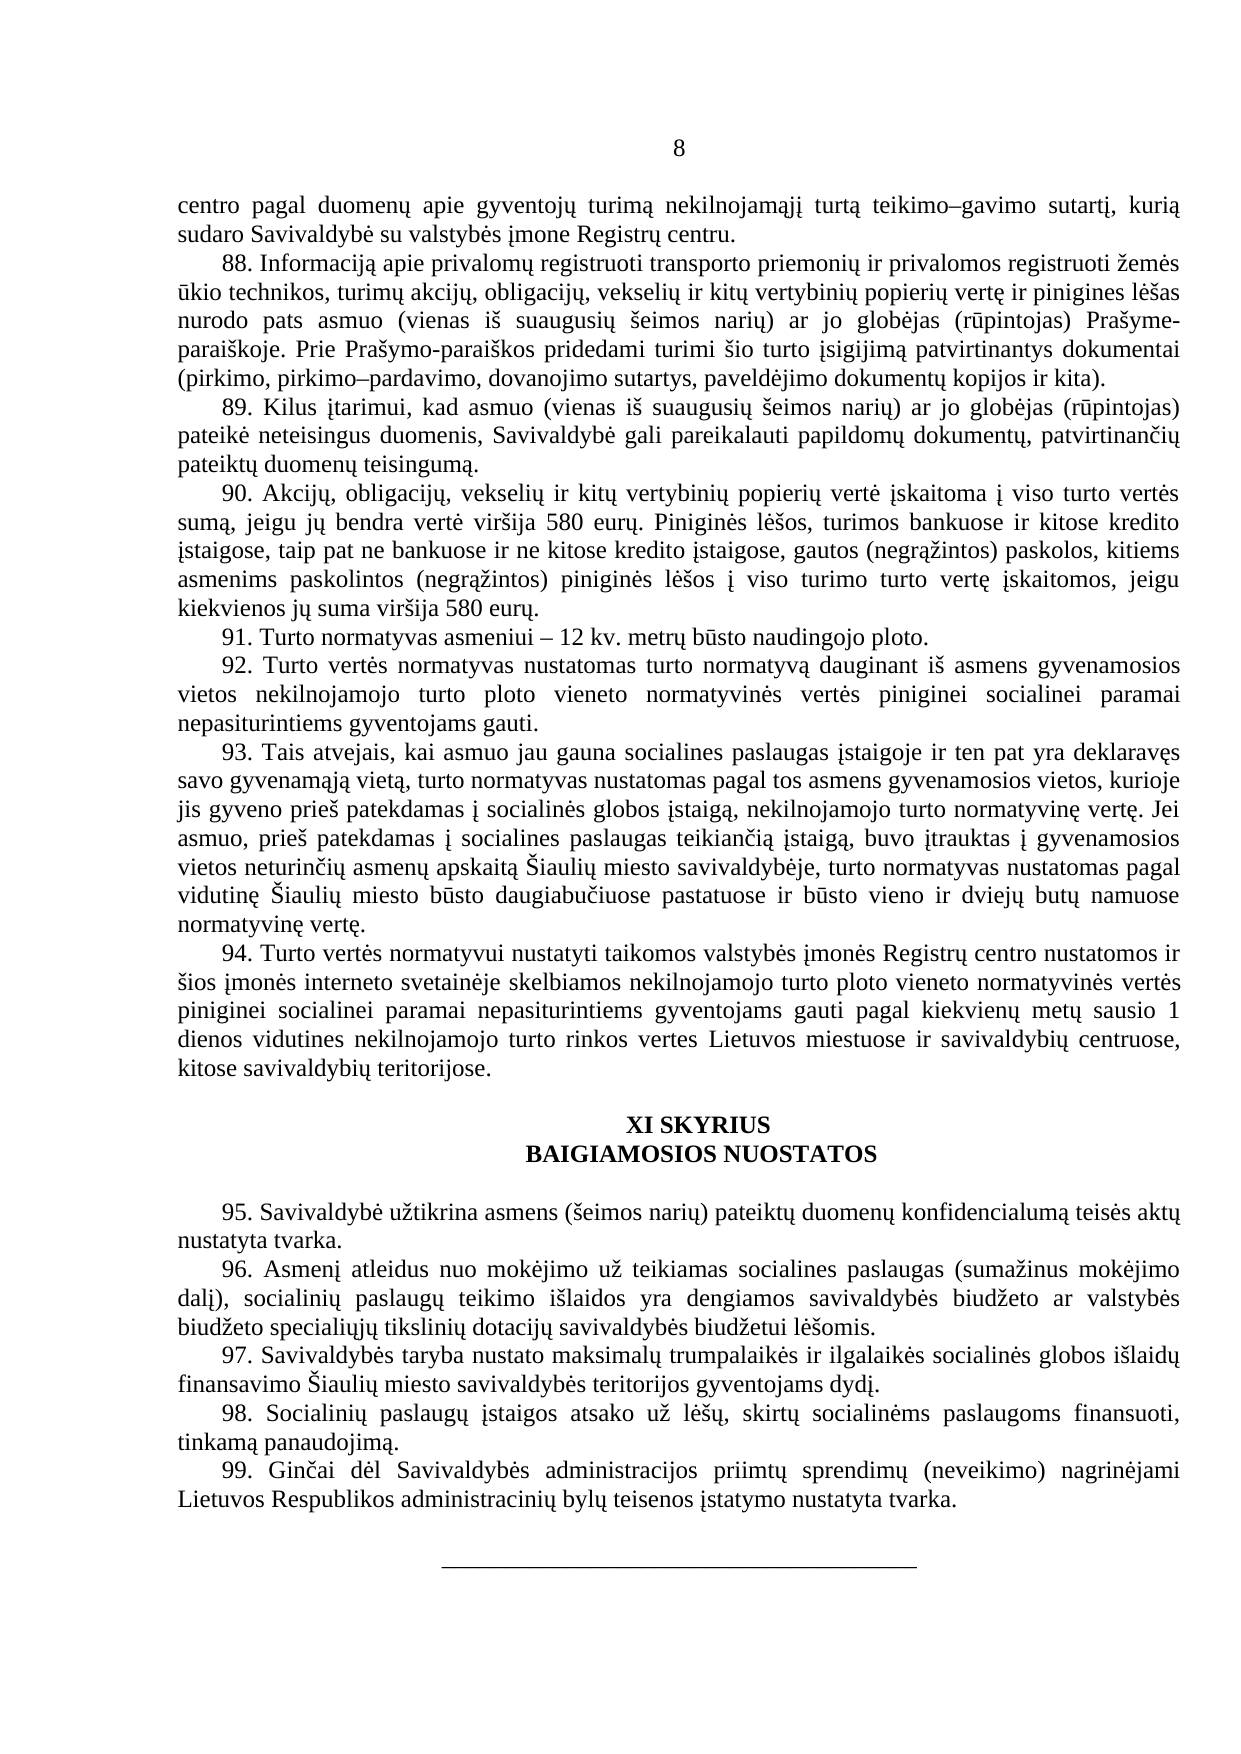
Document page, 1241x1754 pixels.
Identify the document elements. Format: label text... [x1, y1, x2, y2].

text 91. Turto normatyvas asmeniui – 12 kv. metrų būsto naudingojo ploto. [177, 622, 1181, 650]
text 97. Savivaldybės taryba nustato maksimalų trumpalaikės ir ilgalaikės socialinės globos išlaidų finansavimo Šiaulių miesto savivaldybės teritorijos gyventojams dydį. [177, 1340, 1181, 1398]
text BAIGIAMOSIOS NUOSTATOS [177, 1139, 1181, 1168]
text 88. Informaciją apie privalomų registruoti transporto priemonių ir privalomos registruoti žemės ūkio technikos, turimų akcijų, obligacijų, vekselių ir kitų vertybinių popierių vertę ir pinigines lėšas nurodo pats asmuo (vienas iš suaugusių šeimos narių) ar jo globėjas (rūpintojas) Prašyme-paraiškoje. Prie Prašymo-paraiškos pridedami turimi šio turto įsigijimą patvirtinantys dokumentai (pirkimo, pirkimo–pardavimo, dovanojimo sutartys, paveldėjimo dokumentų kopijos ir kita). [177, 248, 1181, 392]
text 98. Socialinių paslaugų įstaigos atsako už lėšų, skirtų socialinėms paslaugoms finansuoti, tinkamą panaudojimą. [177, 1398, 1181, 1455]
text centro pagal duomenų apie gyventojų turimą nekilnojamąjį turtą teikimo–gavimo sutartį, kurią sudaro Savivaldybė su valstybės įmone Registrų centru. [177, 190, 1181, 248]
text 89. Kilus įtarimui, kad asmuo (vienas iš suaugusių šeimos narių) ar jo globėjas (rūpintojas) pateikė neteisingus duomenis, Savivaldybė gali pareikalauti papildomų dokumentų, patvirtinančių pateiktų duomenų teisingumą. [177, 392, 1181, 478]
text ______________________________________ [177, 1542, 1181, 1570]
text 90. Akcijų, obligacijų, vekselių ir kitų vertybinių popierių vertė įskaitoma į viso turto vertės sumą, jeigu jų bendra vertė viršija 580 eurų. Piniginės lėšos, turimos bankuose ir kitose kredito įstaigose, taip pat ne bankuose ir ne kitose kredito įstaigose, gautos (negrąžintos) paskolos, kitiems asmenims paskolintos (negrąžintos) piniginės lėšos į viso turimo turto vertę įskaitomos, jeigu kiekvienos jų suma viršija 580 eurų. [177, 478, 1181, 622]
text 96. Asmenį atleidus nuo mokėjimo už teikiamas socialines paslaugas (sumažinus mokėjimo dalį), socialinių paslaugų teikimo išlaidos yra dengiamos savivaldybės biudžeto ar valstybės biudžeto specialiųjų tikslinių dotacijų savivaldybės biudžetui lėšomis. [177, 1254, 1181, 1340]
text 93. Tais atvejais, kai asmuo jau gauna socialines paslaugas įstaigoje ir ten pat yra deklaravęs savo gyvenamąją vietą, turto normatyvas nustatomas pagal tos asmens gyvenamosios vietos, kurioje jis gyveno prieš patekdamas į socialinės globos įstaigą, nekilnojamojo turto normatyvinę vertę. Jei asmuo, prieš patekdamas į socialines paslaugas teikiančią įstaigą, buvo įtrauktas į gyvenamosios vietos neturinčių asmenų apskaitą Šiaulių miesto savivaldybėje, turto normatyvas nustatomas pagal vidutinę Šiaulių miesto būsto daugiabučiuose pastatuose ir būsto vieno ir dviejų butų namuose normatyvinę vertę. [177, 737, 1181, 938]
text 99. Ginčai dėl Savivaldybės administracijos priimtų sprendimų (neveikimo) nagrinėjami Lietuvos Respublikos administracinių bylų teisenos įstatymo nustatyta tvarka. [177, 1455, 1181, 1513]
text 92. Turto vertės normatyvas nustatomas turto normatyvą dauginant iš asmens gyvenamosios vietos nekilnojamojo turto ploto vieneto normatyvinės vertės piniginei socialinei paramai nepasiturintiems gyventojams gauti. [177, 650, 1181, 737]
text XI SKYRIUS [177, 1110, 1181, 1139]
text 94. Turto vertės normatyvui nustatyti taikomos valstybės įmonės Registrų centro nustatomos ir šios įmonės interneto svetainėje skelbiamos nekilnojamojo turto ploto vieneto normatyvinės vertės piniginei socialinei paramai nepasiturintiems gyventojams gauti pagal kiekvienų metų sausio 1 dienos vidutines nekilnojamojo turto rinkos vertes Lietuvos miestuose ir savivaldybių centruose, kitose savivaldybių teritorijose. [177, 938, 1181, 1082]
text 95. Savivaldybė užtikrina asmens (šeimos narių) pateiktų duomenų konfidencialumą teisės aktų nustatyta tvarka. [177, 1197, 1181, 1254]
